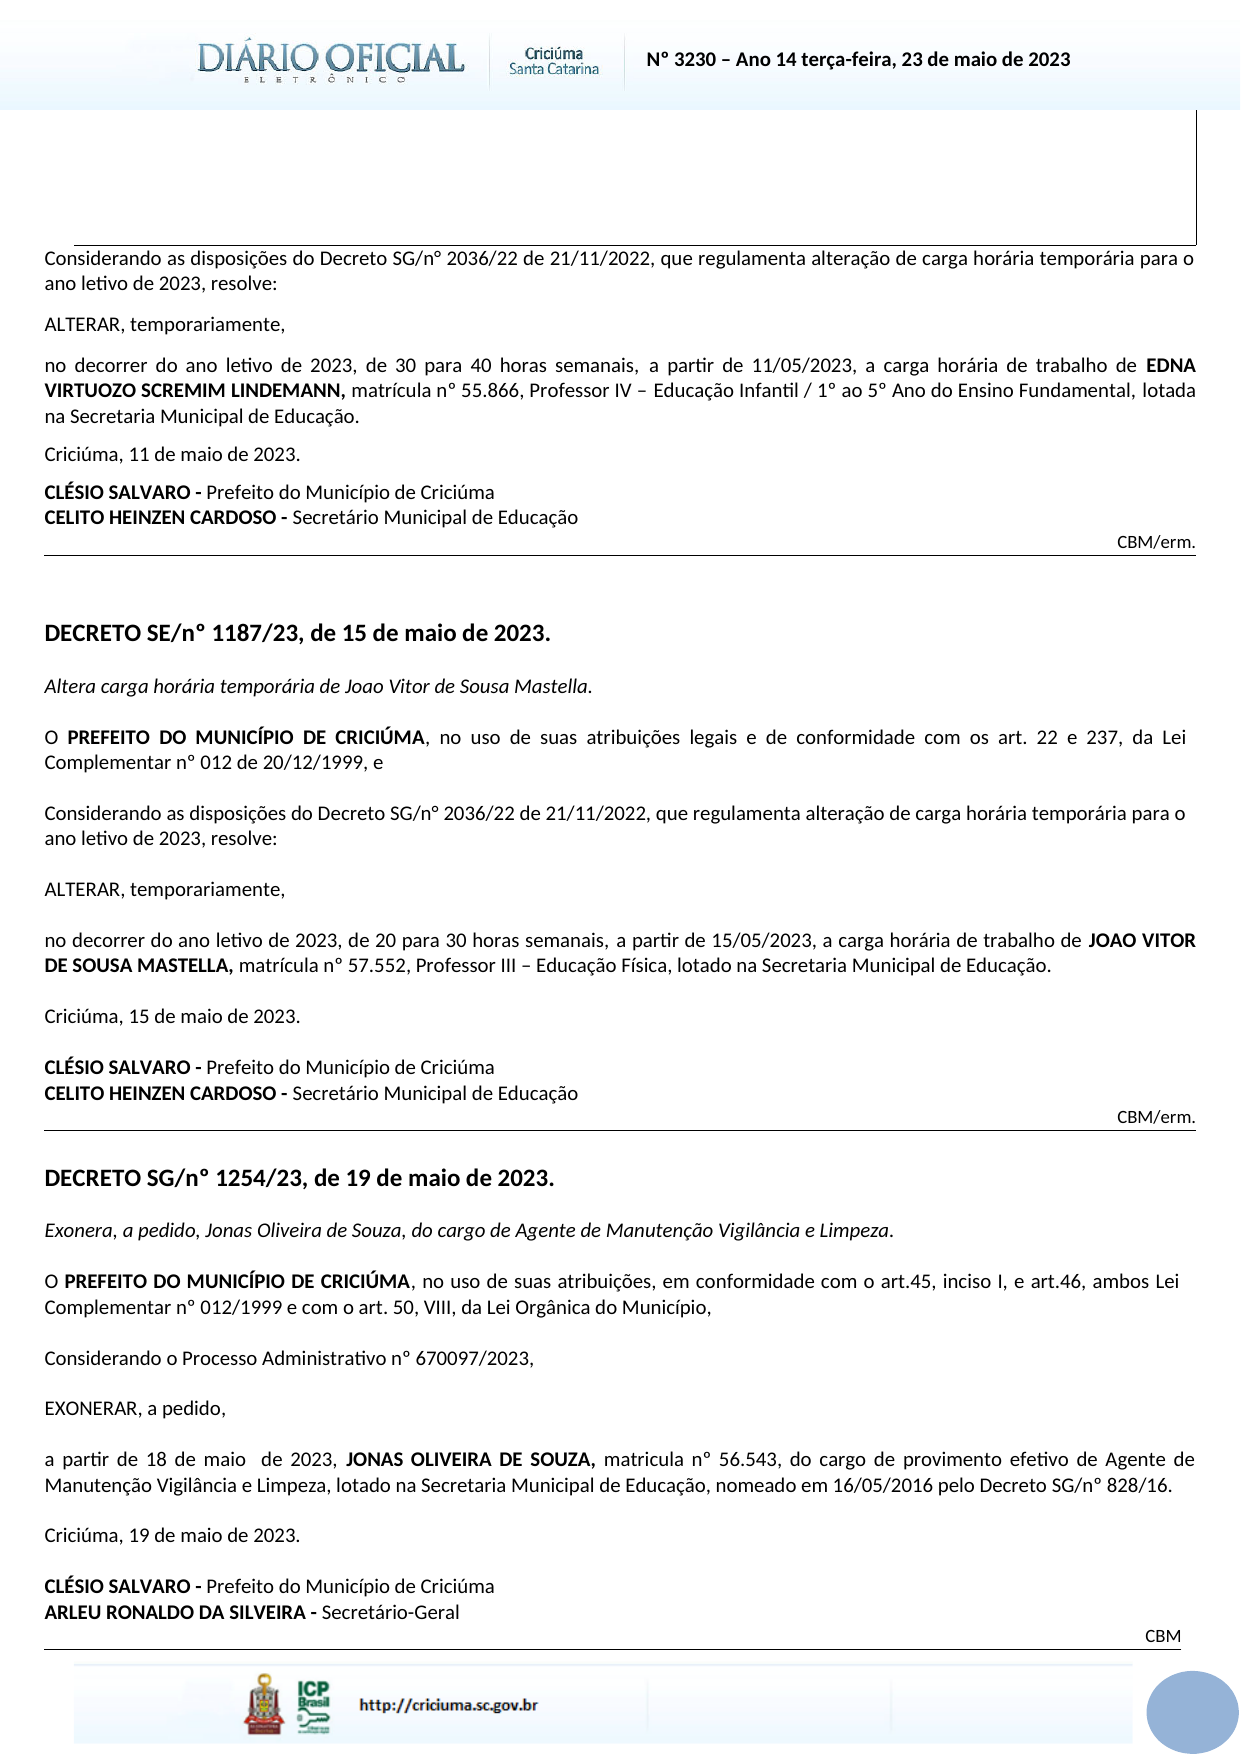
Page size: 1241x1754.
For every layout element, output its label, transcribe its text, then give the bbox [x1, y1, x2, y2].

text CLÉSIO SALVARO - Prefeito do Município de Criciúma [44, 1573, 1171, 1599]
text Criciúma, 19 de maio de 2023. [44, 1523, 1171, 1548]
list Considerando as disposições do Decreto SG/n° 2036/22 de 21/11/2022, que regulamenta alteração de carga horária temporária para o ano letivo de 2023, resolve: [44, 245, 1196, 296]
list CBM/erm. [44, 1105, 1196, 1130]
list DECRETO SG/nº 1254/23, de 19 de maio de 2023. [44, 1162, 1194, 1192]
list Criciúma, 11 de maio de 2023. [44, 441, 1196, 466]
list CLÉSIO SALVARO - Prefeito do Município de Criciúma [44, 1054, 1240, 1080]
list CELITO HEINZEN CARDOSO - Secretário Municipal de Educação [44, 504, 1196, 530]
list CBM/erm. [44, 530, 1196, 555]
list CLÉSIO SALVARO - Prefeito do Município de Criciúma [44, 479, 1196, 504]
text Considerando o Processo Administrativo nº 670097/2023, [44, 1345, 1181, 1370]
text EXONERAR, a pedido, [44, 1396, 1181, 1421]
list ALTERAR, temporariamente, [44, 876, 1188, 902]
list Considerando as disposições do Decreto SG/n° 2036/22 de 21/11/2022, que regulamenta alteração de carga horária temporária para o ano letivo de 2023, resolve: [44, 800, 1188, 851]
list CELITO HEINZEN CARDOSO - Secretário Municipal de Educação [44, 1080, 1240, 1105]
list Altera carga horária temporária de Joao Vitor de Sousa Mastella. [44, 673, 1196, 698]
list Criciúma, 15 de maio de 2023. [44, 1003, 1211, 1029]
text O PREFEITO DO MUNICÍPIO DE CRICIÚMA, no uso de suas atribuições, em conformidade com o art.45, inciso I, e art.46, ambos Lei Complementar nº 012/1999 e com o art. 50, VIII, da Lei Orgânica do Município, [44, 1268, 1181, 1319]
list DECRETO SE/nº 1187/23, de 15 de maio de 2023. [44, 617, 1196, 648]
list no decorrer do ano letivo de 2023, de 20 para 30 horas semanais, a partir de 15/05/2023, a carga horária de trabalho de JOAO VITOR DE SOUSA MASTELLA, matrícula nº 57.552, Professor III – Educação Física, lotado na Secretaria Municipal de Educação. [44, 927, 1196, 978]
text CBM [44, 1624, 1181, 1649]
text ARLEU RONALDO DA SILVEIRA - Secretário-Geral [44, 1599, 1240, 1624]
text Exonera, a pedido, Jonas Oliveira de Souza, do cargo de Agente de Manutenção Vigilância e Limpeza. [44, 1218, 1196, 1243]
list ALTERAR, temporariamente, [44, 311, 1196, 337]
text a partir de 18 de maio de 2023, JONAS OLIVEIRA DE SOUZA, matricula nº 56.543, do cargo de provimento efetivo de Agente de Manutenção Vigilância e Limpeza, lotado na Secretaria Municipal de Educação, nomeado em 16/05/2016 pelo Decreto SG/nº 828/16. [44, 1446, 1196, 1497]
list no decorrer do ano letivo de 2023, de 30 para 40 horas semanais, a partir de 11/05/2023, a carga horária de trabalho de EDNA VIRTUOZO SCREMIM LINDEMANN, matrícula nº 55.866, Professor IV – Educação Infantil / 1º ao 5º Ano do Ensino Fundamental, lotada na Secretaria Municipal de Educação. [44, 352, 1196, 428]
list O PREFEITO DO MUNICÍPIO DE CRICIÚMA, no uso de suas atribuições legais e de conformidade com os art. 22 e 237, da Lei Complementar nº 012 de 20/12/1999, e [44, 724, 1188, 775]
